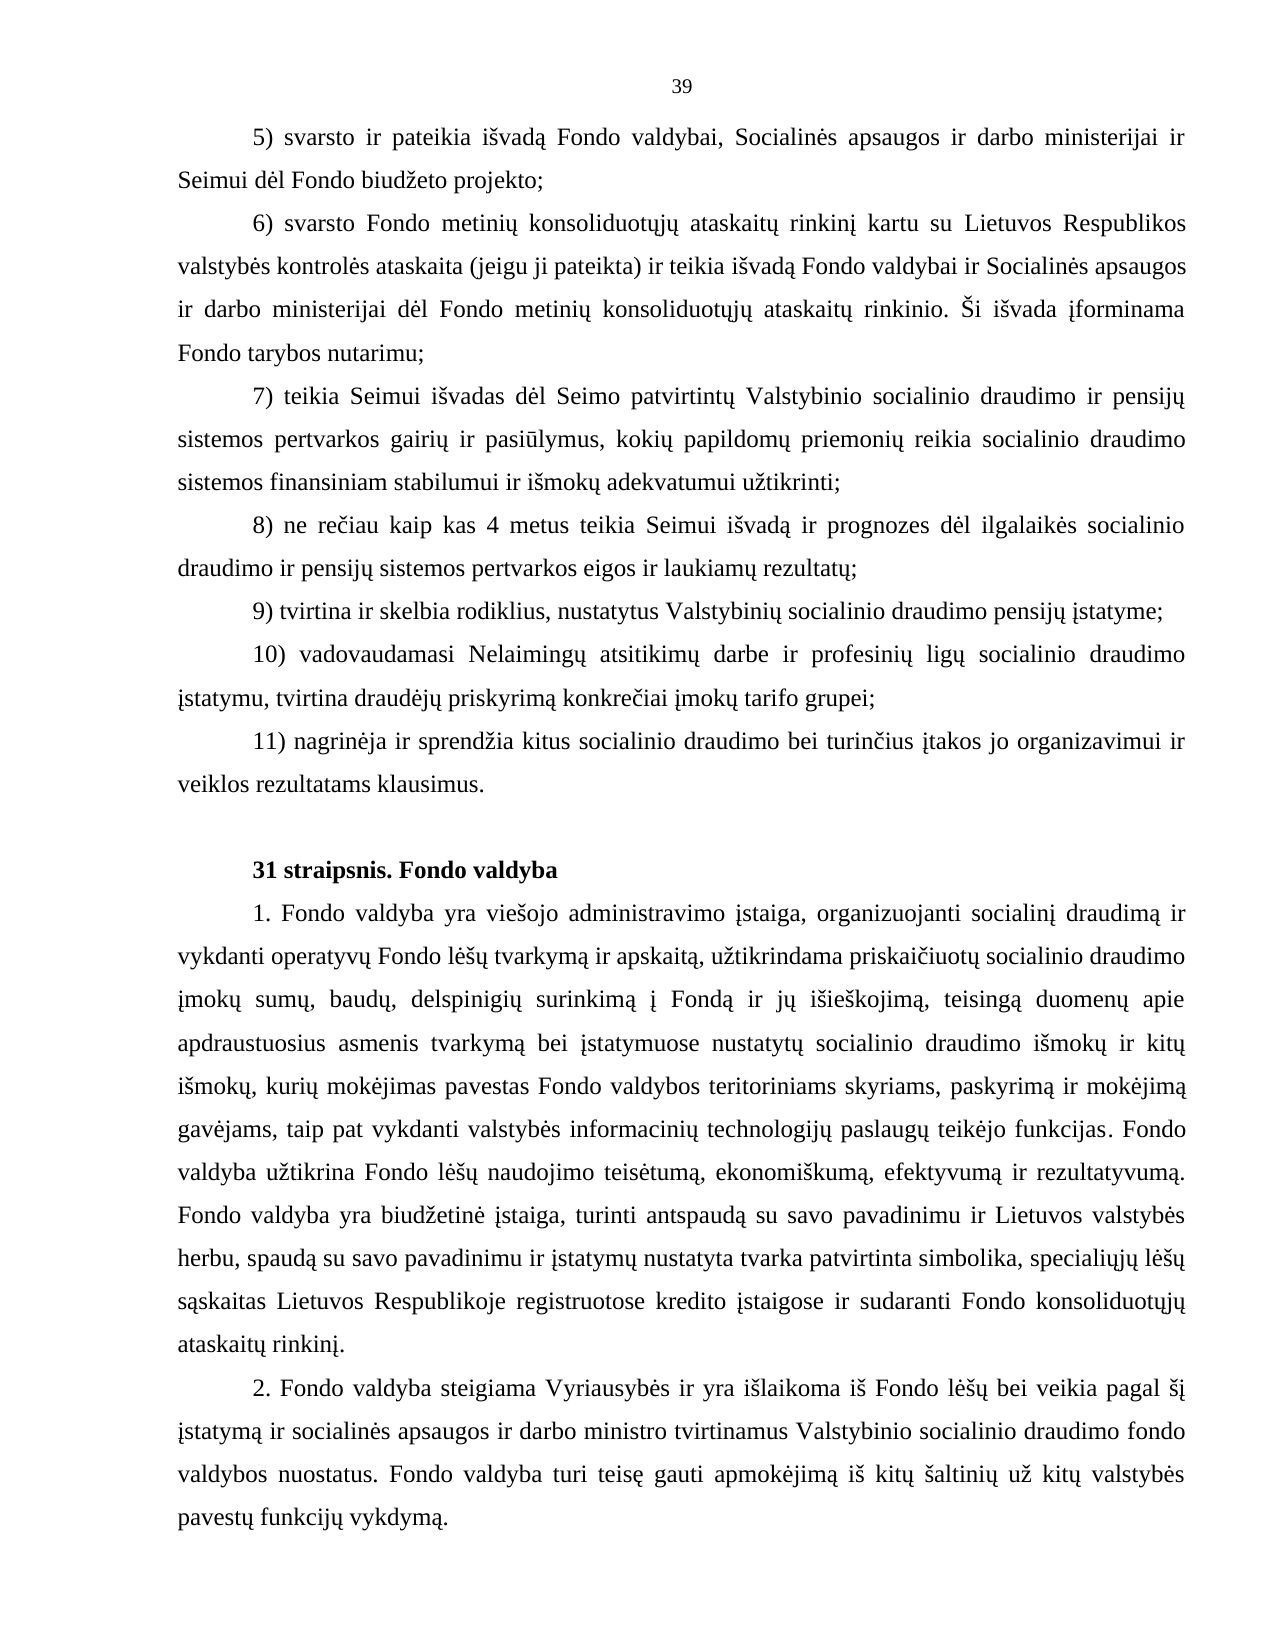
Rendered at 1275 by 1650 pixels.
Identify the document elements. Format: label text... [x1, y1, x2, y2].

text 31 straipsnis. Fondo valdyba [177, 855, 1186, 884]
text 10) vadovaudamasi Nelaimingų atsitikimų darbe ir profesinių ligų socialinio draudimo įstatymu, tvirtina draudėjų priskyrimą konkrečiai įmokų tarifo grupei; [177, 639, 1186, 711]
text 9) tvirtina ir skelbia rodiklius, nustatytus Valstybinių socialinio draudimo pensijų įstatyme; [177, 596, 1186, 625]
text 1. Fondo valdyba yra viešojo administravimo įstaiga, organizuojanti socialinį draudimą ir vykdanti operatyvų Fondo lėšų tvarkymą ir apskaitą, užtikrindama priskaičiuotų socialinio draudimo įmokų sumų, baudų, delspinigių surinkimą į Fondą ir jų išieškojimą, teisingą duomenų apie apdraustuosius asmenis tvarkymą bei įstatymuose nustatytų socialinio draudimo išmokų ir kitų išmokų, kurių mokėjimas pavestas Fondo valdybos teritoriniams skyriams, paskyrimą ir mokėjimą gavėjams, taip pat vykdanti valstybės informacinių technologijų paslaugų teikėjo funkcijas. Fondo valdyba užtikrina Fondo lėšų naudojimo teisėtumą, ekonomiškumą, efektyvumą ir rezultatyvumą. Fondo valdyba yra biudžetinė įstaiga, turinti antspaudą su savo pavadinimu ir Lietuvos valstybės herbu, spaudą su savo pavadinimu ir įstatymų nustatyta tvarka patvirtinta simbolika, specialiųjų lėšų sąskaitas Lietuvos Respublikoje registruotose kredito įstaigose ir sudaranti Fondo konsoliduotųjų ataskaitų rinkinį. [177, 898, 1186, 1358]
text 7) teikia Seimui išvadas dėl Seimo patvirtintų Valstybinio socialinio draudimo ir pensijų sistemos pertvarkos gairių ir pasiūlymus, kokių papildomų priemonių reikia socialinio draudimo sistemos finansiniam stabilumui ir išmokų adekvatumui užtikrinti; [177, 381, 1186, 496]
text 2. Fondo valdyba steigiama Vyriausybės ir yra išlaikoma iš Fondo lėšų bei veikia pagal šį įstatymą ir socialinės apsaugos ir darbo ministro tvirtinamus Valstybinio socialinio draudimo fondo valdybos nuostatus. Fondo valdyba turi teisę gauti apmokėjimą iš kitų šaltinių už kitų valstybės pavestų funkcijų vykdymą. [177, 1373, 1186, 1531]
text 5) svarsto ir pateikia išvadą Fondo valdybai, Socialinės apsaugos ir darbo ministerijai ir Seimui dėl Fondo biudžeto projekto; [177, 122, 1186, 194]
text 11) nagrinėja ir sprendžia kitus socialinio draudimo bei turinčius įtakos jo organizavimui ir veiklos rezultatams klausimus. [177, 726, 1186, 798]
text 8) ne rečiau kaip kas 4 metus teikia Seimui išvadą ir prognozes dėl ilgalaikės socialinio draudimo ir pensijų sistemos pertvarkos eigos ir laukiamų rezultatų; [177, 510, 1186, 582]
text 6) svarsto Fondo metinių konsoliduotųjų ataskaitų rinkinį kartu su Lietuvos Respublikos valstybės kontrolės ataskaita (jeigu ji pateikta) ir teikia išvadą Fondo valdybai ir Socialinės apsaugos ir darbo ministerijai dėl Fondo metinių konsoliduotųjų ataskaitų rinkinio. Ši išvada įforminama Fondo tarybos nutarimu; [177, 208, 1186, 366]
